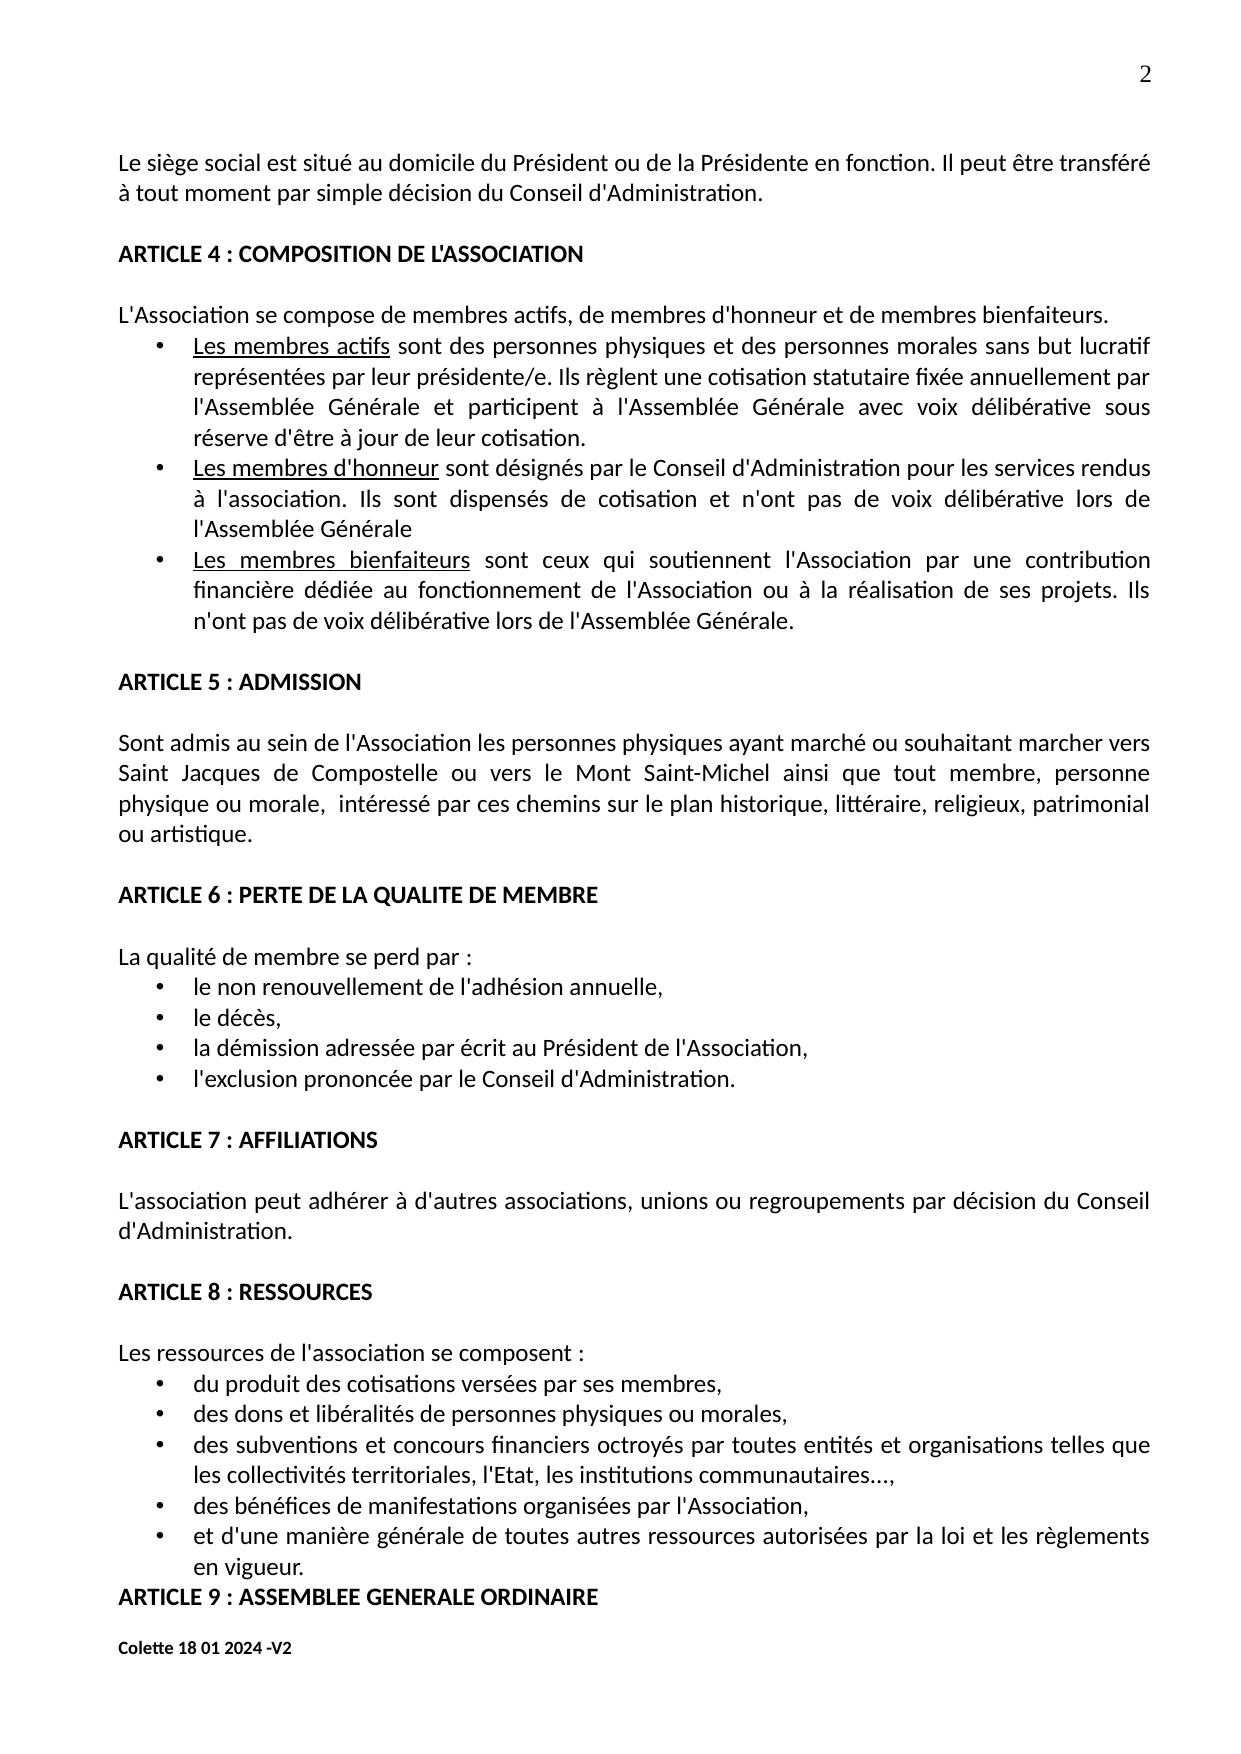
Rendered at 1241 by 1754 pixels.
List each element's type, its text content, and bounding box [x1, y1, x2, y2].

list l'exclusion prononcée par le Conseil d'Administration. [156, 1063, 1152, 1093]
text ARTICLE 6 : PERTE DE LA QUALITE DE MEMBRE [118, 879, 1152, 910]
text ARTICLE 8 : RESSOURCES [118, 1276, 1152, 1307]
list et d'une manière générale de toutes autres ressources autorisées par la loi et les règlements en vigueur. [156, 1521, 1152, 1582]
list des subventions et concours financiers octroyés par toutes entités et organisations telles que les collectivités territoriales, l'Etat, les institutions communautaires..., [156, 1429, 1152, 1490]
list du produit des cotisations versées par ses membres, [156, 1368, 1152, 1398]
text Le siège social est situé au domicile du Président ou de la Présidente en fonction. Il peut être transféré à tout moment par simple décision du Conseil d'Administration. [118, 147, 1152, 208]
list Les membres d'honneur sont désignés par le Conseil d'Administration pour les services rendus à l'association. Ils sont dispensés de cotisation et n'ont pas de voix délibérative lors de l'Assemblée Générale [156, 452, 1152, 544]
list Les membres actifs sont des personnes physiques et des personnes morales sans but lucratif représentées par leur présidente/e. Ils règlent une cotisation statutaire fixée annuellement par l'Assemblée Générale et participent à l'Assemblée Générale avec voix délibérative sous réserve d'être à jour de leur cotisation. [156, 330, 1152, 452]
list des dons et libéralités de personnes physiques ou morales, [156, 1398, 1152, 1429]
text L'association peut adhérer à d'autres associations, unions ou regroupements par décision du Conseil d'Administration. [118, 1185, 1152, 1246]
text ARTICLE 5 : ADMISSION [118, 666, 1152, 696]
text ARTICLE 7 : AFFILIATIONS [118, 1124, 1152, 1154]
text ARTICLE 9 : ASSEMBLEE GENERALE ORDINAIRE [118, 1582, 1152, 1612]
list la démission adressée par écrit au Président de l'Association, [156, 1032, 1152, 1063]
text Les ressources de l'association se composent : [118, 1337, 1152, 1368]
list le non renouvellement de l'adhésion annuelle, [156, 971, 1152, 1002]
text L'Association se compose de membres actifs, de membres d'honneur et de membres bienfaiteurs. [118, 300, 1152, 330]
list le décès, [156, 1002, 1152, 1032]
text La qualité de membre se perd par : [118, 941, 1152, 971]
text Sont admis au sein de l'Association les personnes physiques ayant marché ou souhaitant marcher vers Saint Jacques de Compostelle ou vers le Mont Saint-Michel ainsi que tout membre, personne physique ou morale, intéressé par ces chemins sur le plan historique, littéraire, religieux, patrimonial ou artistique. [118, 727, 1152, 849]
list Les membres bienfaiteurs sont ceux qui soutiennent l'Association par une contribution financière dédiée au fonctionnement de l'Association ou à la réalisation de ses projets. Ils n'ont pas de voix délibérative lors de l'Assemblée Générale. [156, 544, 1152, 635]
text ARTICLE 4 : COMPOSITION DE L'ASSOCIATION [118, 239, 1152, 269]
list des bénéfices de manifestations organisées par l'Association, [156, 1490, 1152, 1521]
